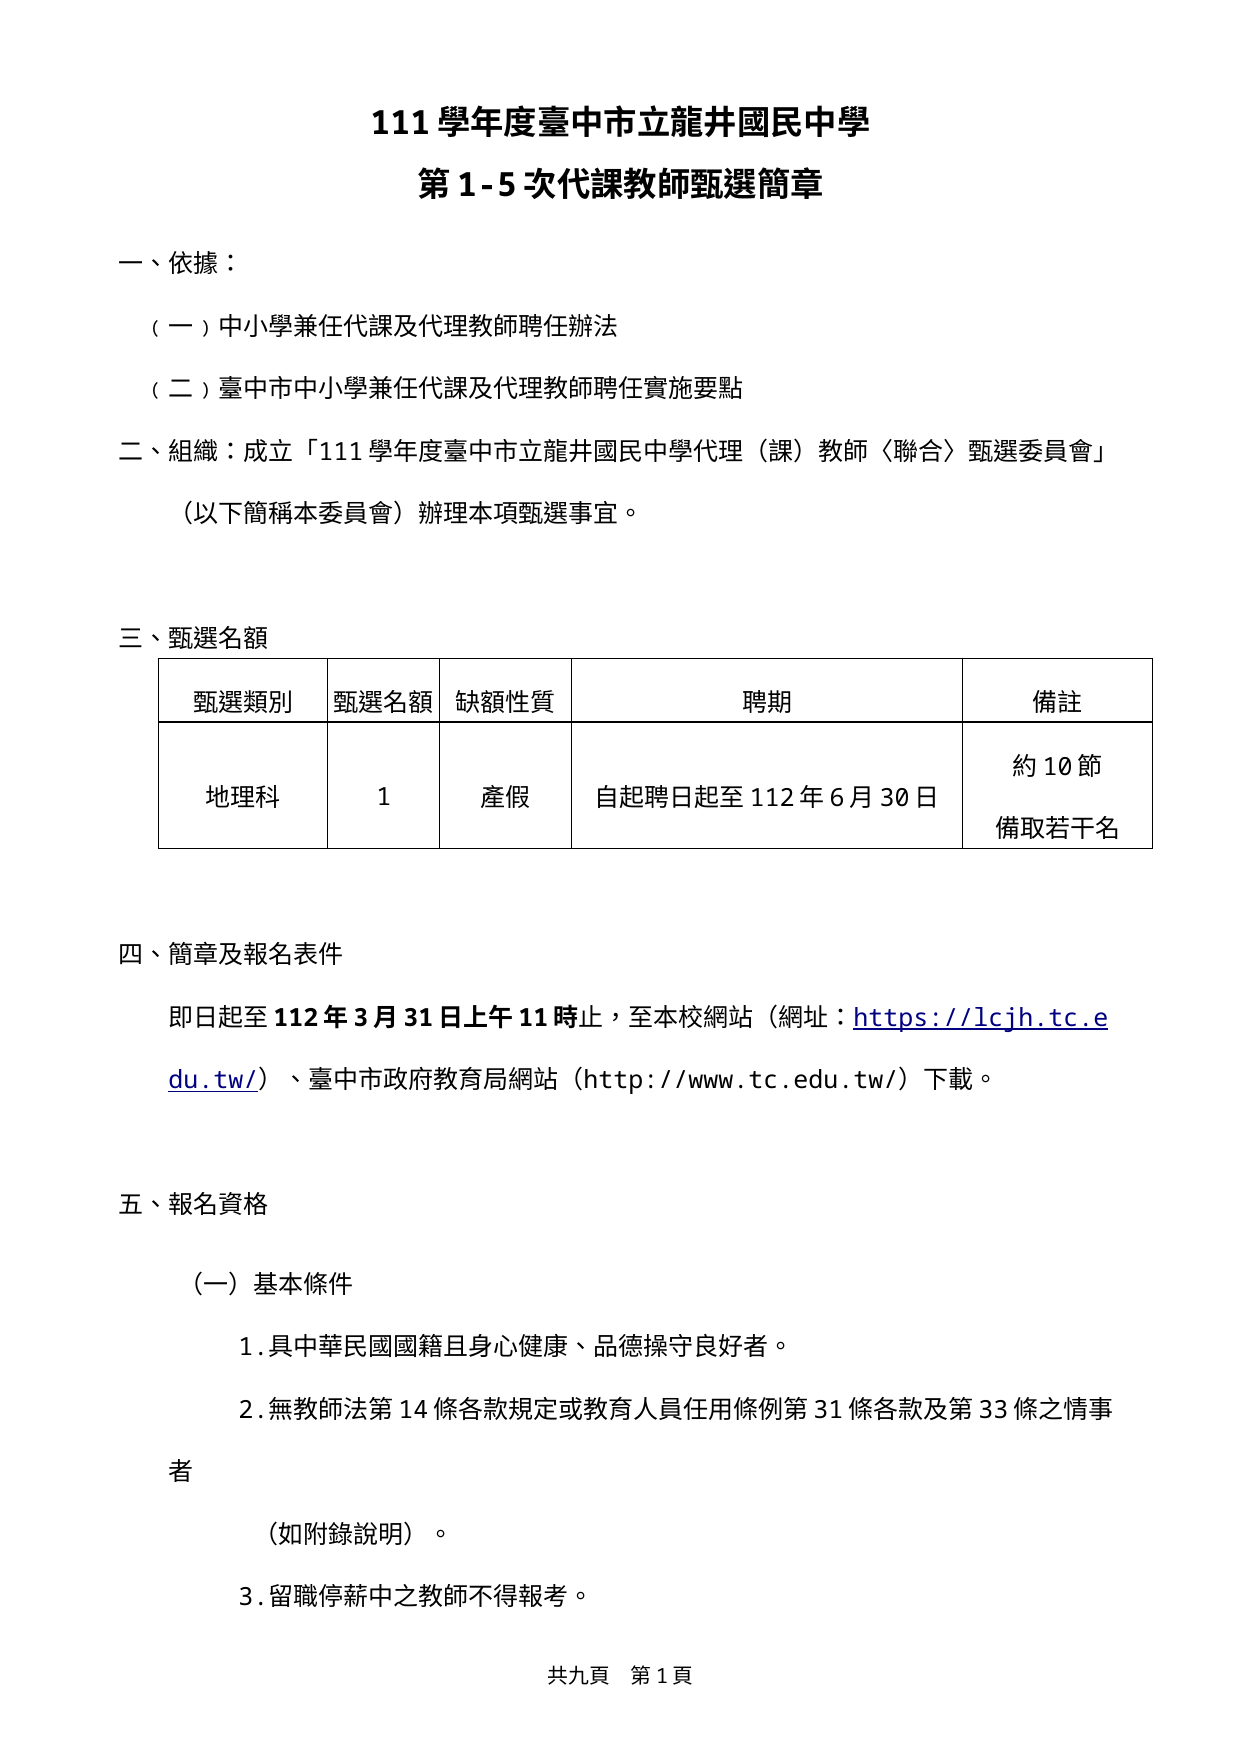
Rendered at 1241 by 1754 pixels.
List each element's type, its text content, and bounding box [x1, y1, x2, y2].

text ﹙二﹚臺中市中小學兼任代課及代理教師聘任實施要點 [143, 345, 1122, 408]
text 2.無教師法第14條各款規定或教育人員任用條例第31條各款及第33條之情事者 [118, 1366, 1122, 1491]
table_cell 約10節 備取若干名 [963, 723, 1152, 847]
text 111學年度臺中市立龍井國民中學 [118, 78, 1122, 141]
text 二、組織：成立「111學年度臺中市立龍井國民中學代理（課）教師〈聯合〉甄選委員會」（以下簡稱本委員會）辦理本項甄選事宜。 [118, 408, 1122, 533]
text （如附錄說明）。 [118, 1491, 1122, 1553]
table_cell 1 [328, 723, 439, 847]
text 三、甄選名額 [118, 595, 1122, 658]
text （一）基本條件 [118, 1241, 1122, 1303]
table_cell 地理科 [159, 723, 327, 847]
text 五、報名資格 [118, 1161, 1122, 1223]
table_cell 自起聘日起至112年6月30日 [572, 723, 962, 847]
table_header 缺額性質 [440, 659, 571, 721]
table_header 甄選類別 [159, 659, 327, 721]
table_header 備註 [963, 659, 1152, 721]
text 1.具中華民國國籍且身心健康、品德操守良好者。 [118, 1303, 1122, 1366]
table_header 聘期 [572, 659, 962, 721]
text 一、依據： [118, 220, 1122, 283]
table_cell 產假 [440, 723, 571, 847]
text 四、簡章及報名表件 即日起至112年3月31日上午11時止，至本校網站（網址：https://lcjh.tc.edu.tw/）、臺中市政府教育局網站（http://www.tc.edu.tw/）下載。 [118, 911, 1122, 1098]
table_header 甄選名額 [328, 659, 439, 721]
text ﹙一﹚中小學兼任代課及代理教師聘任辦法 [143, 283, 1122, 345]
text 3.留職停薪中之教師不得報考。 [118, 1553, 1122, 1616]
text 第1-5次代課教師甄選簡章 [118, 141, 1122, 203]
